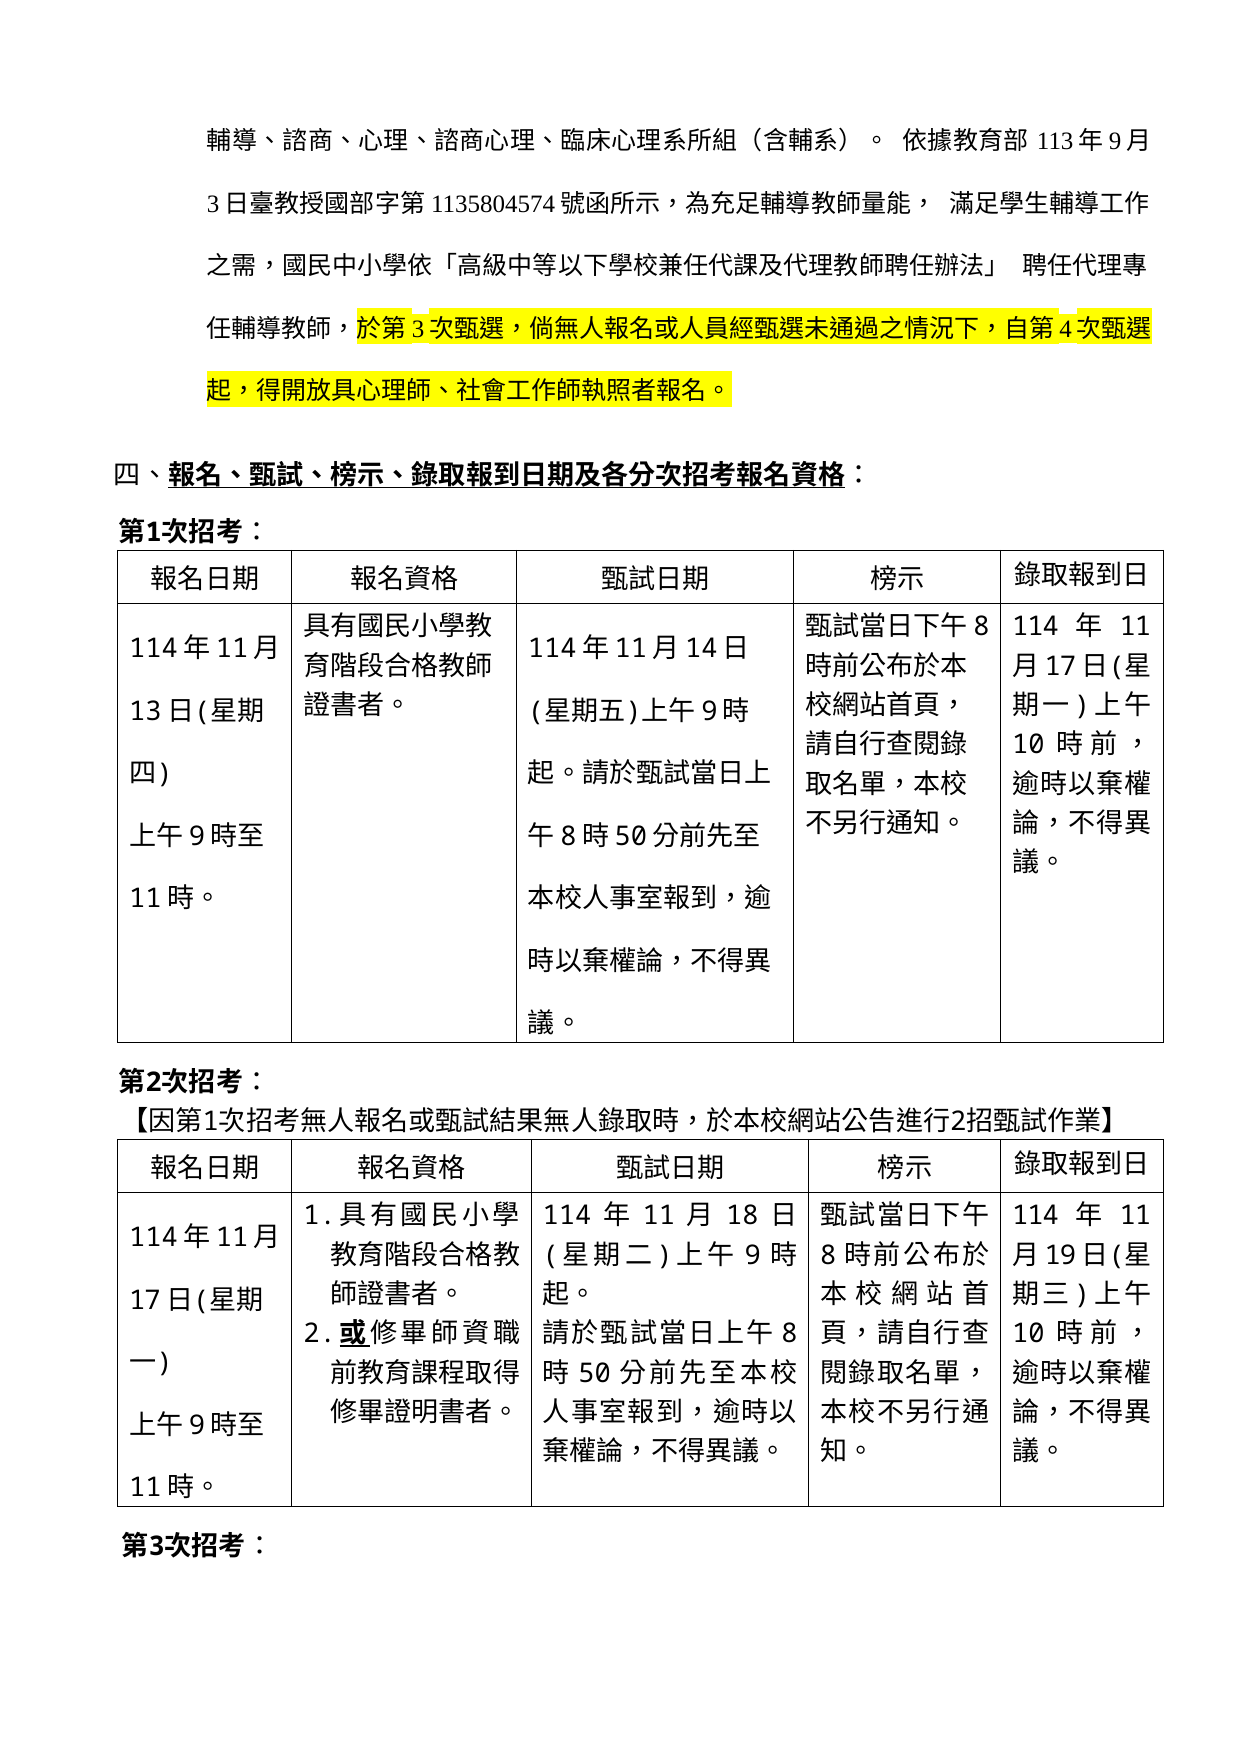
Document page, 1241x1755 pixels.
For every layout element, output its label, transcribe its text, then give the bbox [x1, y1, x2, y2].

table_header 甄試日期 [532, 1140, 808, 1192]
table_cell 甄試當日下午8時前公布於本校網站首頁，請自行查閱錄取名單，本校不另行通知。 [794, 604, 1000, 1042]
text 四、報名、甄試、榜示、錄取報到日期及各分次招考報名資格： [114, 431, 1152, 493]
table_header 錄取報到日 [1001, 1140, 1163, 1192]
table_header 甄試日期 [517, 551, 793, 603]
table_cell 具有國民小學教育階段合格教師證書者。 [292, 604, 516, 1042]
table_header 報名資格 [292, 551, 516, 603]
table_header 榜示 [794, 551, 1000, 603]
text 第1次招考： [118, 510, 1152, 550]
table_cell 甄試當日下午8時前公布於本校網站首頁，請自行查閱錄取名單，本校不另行通知。 [809, 1193, 1000, 1506]
text 【因第1次招考無人報名或甄試結果無人錄取時，於本校網站公告進行2招甄試作業】 [89, 1099, 1152, 1139]
table_cell 114年11月13日(星期四) 上午9時至11時。 [118, 604, 291, 1042]
table_header 報名資格 [292, 1140, 531, 1192]
table_header 報名日期 [118, 1140, 291, 1192]
text 輔導、諮商、心理、諮商心理、臨床心理系所組（含輔系）。 依據教育部113年9月3日臺教授國部字第1135804574號函所示，為充足輔導教師量能， 滿足學生輔導工作之需，國民中小學依「高級中等以下學校兼任代課及代理教師聘任辦法」 聘任代理專任輔導教師，於第3次甄選，倘無人報名或人員經甄選未通過之情況下，自第4次甄選起，得開放具心理師、社會工作師執照者報名。 [207, 97, 1152, 410]
table_cell 114年11月17日(星期一) 上午9時至11時。 [118, 1193, 291, 1506]
text 第2次招考： [118, 1060, 1152, 1099]
table_cell 114年11月17日(星期一)上午10時前，逾時以棄權論，不得異議。 [1001, 604, 1163, 1042]
table_cell 114年11月18日(星期二)上午9時起。 請於甄試當日上午8時50分前先至本校人事室報到，逾時以棄權論，不得異議。 [532, 1193, 808, 1506]
table_cell 114年11月14日(星期五)上午9時起。請於甄試當日上午8時50分前先至本校人事室報到，逾時以棄權論，不得異議。 [517, 604, 793, 1042]
table_header 錄取報到日 [1001, 551, 1163, 603]
table_header 報名日期 [118, 551, 291, 603]
table_header 榜示 [809, 1140, 1000, 1192]
table_cell 114年11月19日(星期三)上午10時前，逾時以棄權論，不得異議。 [1001, 1193, 1163, 1506]
table_cell 1.具有國民小學教育階段合格教師證書者。 2.或修畢師資職前教育課程取得修畢證明書者。 [292, 1193, 531, 1506]
text 第3次招考： [89, 1523, 1152, 1563]
